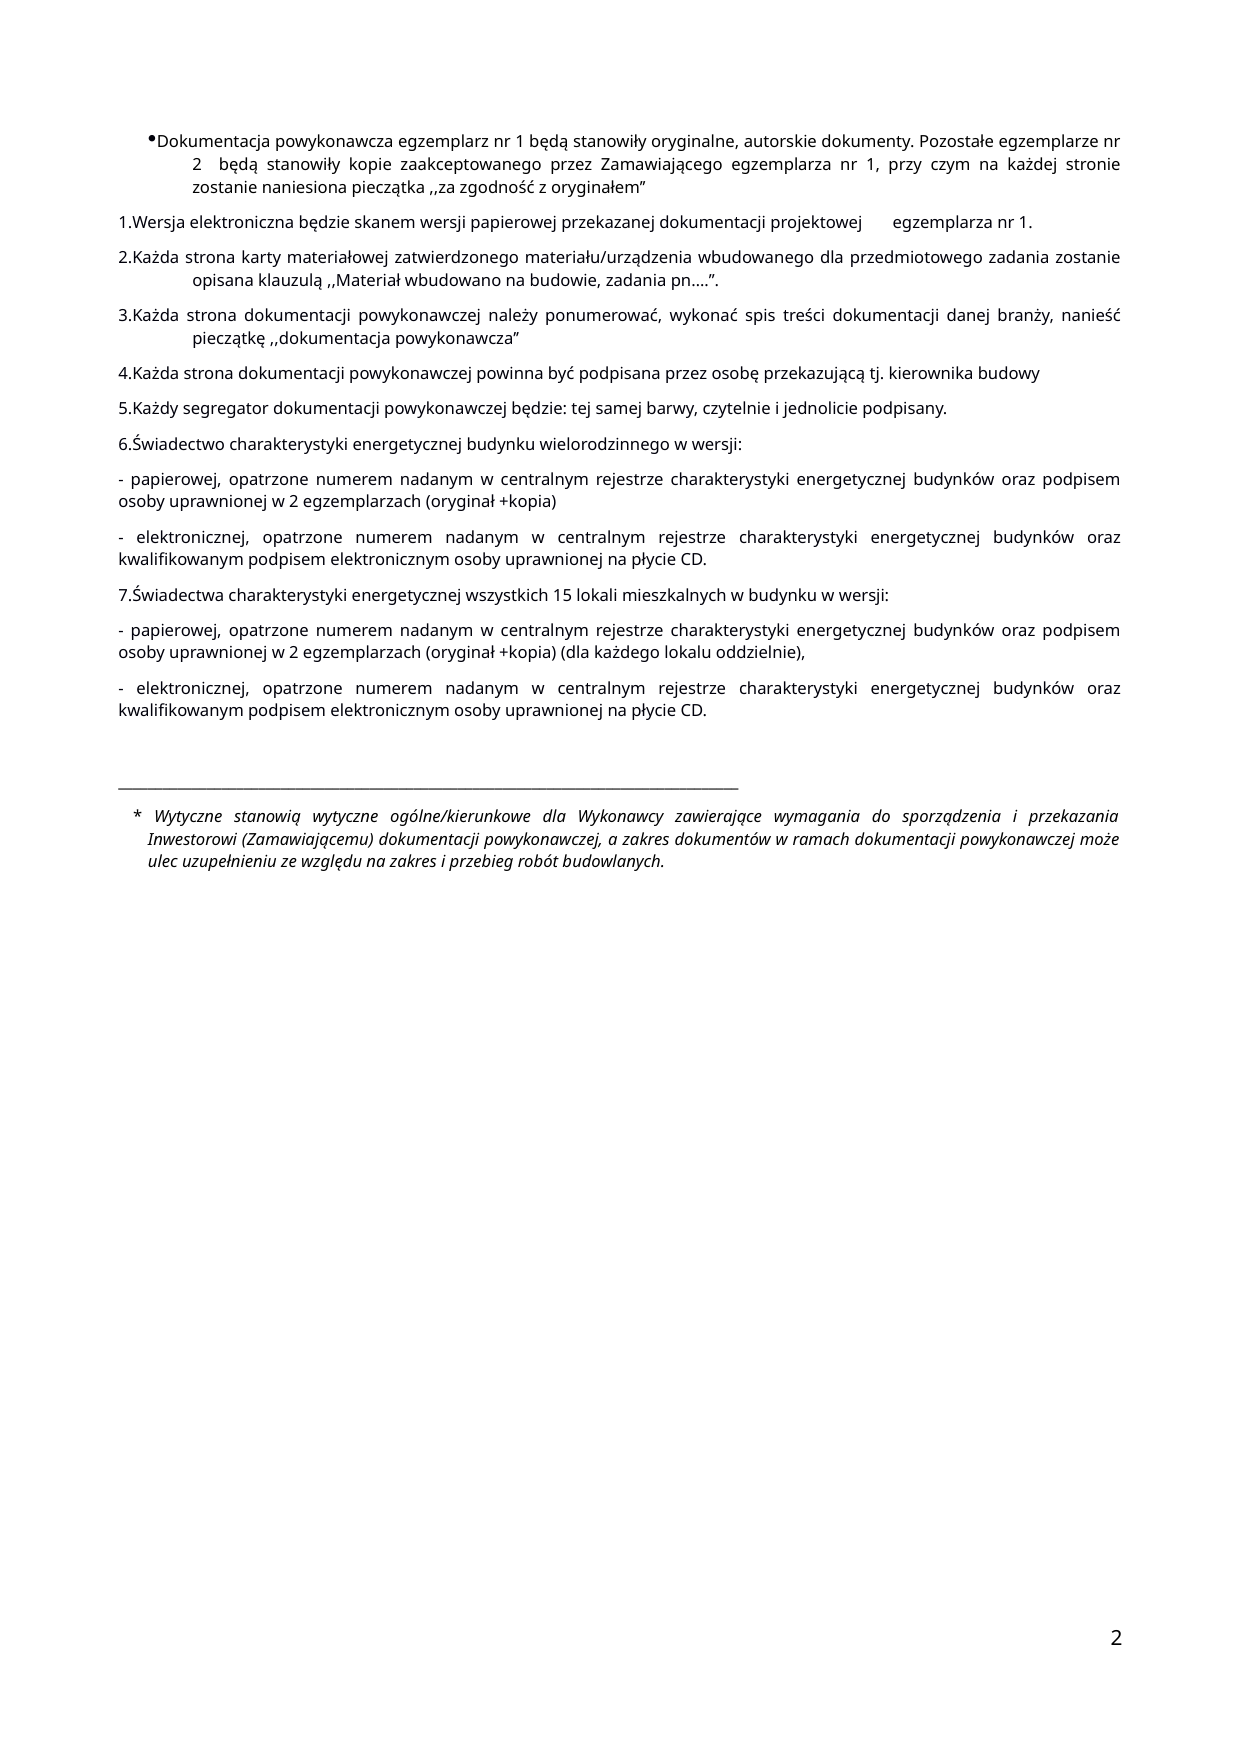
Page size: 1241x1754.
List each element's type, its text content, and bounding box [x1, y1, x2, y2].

list - papierowej, opatrzone numerem nadanym w centralnym rejestrze charakterystyki energetycznej budynków oraz podpisem osoby uprawnionej w 2 egzemplarzach (oryginał +kopia) [118, 467, 1122, 513]
list - elektronicznej, opatrzone numerem nadanym w centralnym rejestrze charakterystyki energetycznej budynków oraz kwalifikowanym podpisem elektronicznym osoby uprawnionej na płycie CD. [118, 525, 1122, 571]
list - elektronicznej, opatrzone numerem nadanym w centralnym rejestrze charakterystyki energetycznej budynków oraz kwalifikowanym podpisem elektronicznym osoby uprawnionej na płycie CD. [118, 676, 1122, 722]
list Każda strona dokumentacji powykonawczej należy ponumerować, wykonać spis treści dokumentacji danej branży, nanieść pieczątkę ,,dokumentacja powykonawcza’’ [118, 304, 1122, 349]
list - papierowej, opatrzone numerem nadanym w centralnym rejestrze charakterystyki energetycznej budynków oraz podpisem osoby uprawnionej w 2 egzemplarzach (oryginał +kopia) (dla każdego lokalu oddzielnie), [118, 618, 1122, 664]
list Każdy segregator dokumentacji powykonawczej będzie: tej samej barwy, czytelnie i jednolicie podpisany. [118, 397, 1122, 420]
text * Wytyczne stanowią wytyczne ogólne/kierunkowe dla Wykonawcy zawierające wymagania do sporządzenia i przekazania Inwestorowi (Zamawiającemu) dokumentacji powykonawczej, a zakres dokumentów w ramach dokumentacji powykonawczej może ulec uzupełnieniu ze względu na zakres i przebieg robót budowlanych. [133, 805, 1122, 873]
list Świadectwo charakterystyki energetycznej budynku wielorodzinnego w wersji: [118, 432, 1122, 455]
list Świadectwa charakterystyki energetycznej wszystkich 15 lokali mieszkalnych w budynku w wersji: [118, 583, 1122, 606]
text ____________________________________________________________________________________ [118, 769, 1122, 792]
list Dokumentacja powykonawcza egzemplarz nr 1 będą stanowiły oryginalne, autorskie dokumenty. Pozostałe egzemplarze nr 2 będą stanowiły kopie zaakceptowanego przez Zamawiającego egzemplarza nr 1, przy czym na każdej stronie zostanie naniesiona pieczątka ,,za zgodność z oryginałem’’ [148, 129, 1122, 198]
list Wersja elektroniczna będzie skanem wersji papierowej przekazanej dokumentacji projektowej egzemplarza nr 1. [118, 211, 1122, 233]
list Każda strona karty materiałowej zatwierdzonego materiału/urządzenia wbudowanego dla przedmiotowego zadania zostanie opisana klauzulą ,,Materiał wbudowano na budowie, zadania pn….’’. [118, 246, 1122, 291]
list Każda strona dokumentacji powykonawczej powinna być podpisana przez osobę przekazującą tj. kierownika budowy [118, 362, 1122, 384]
